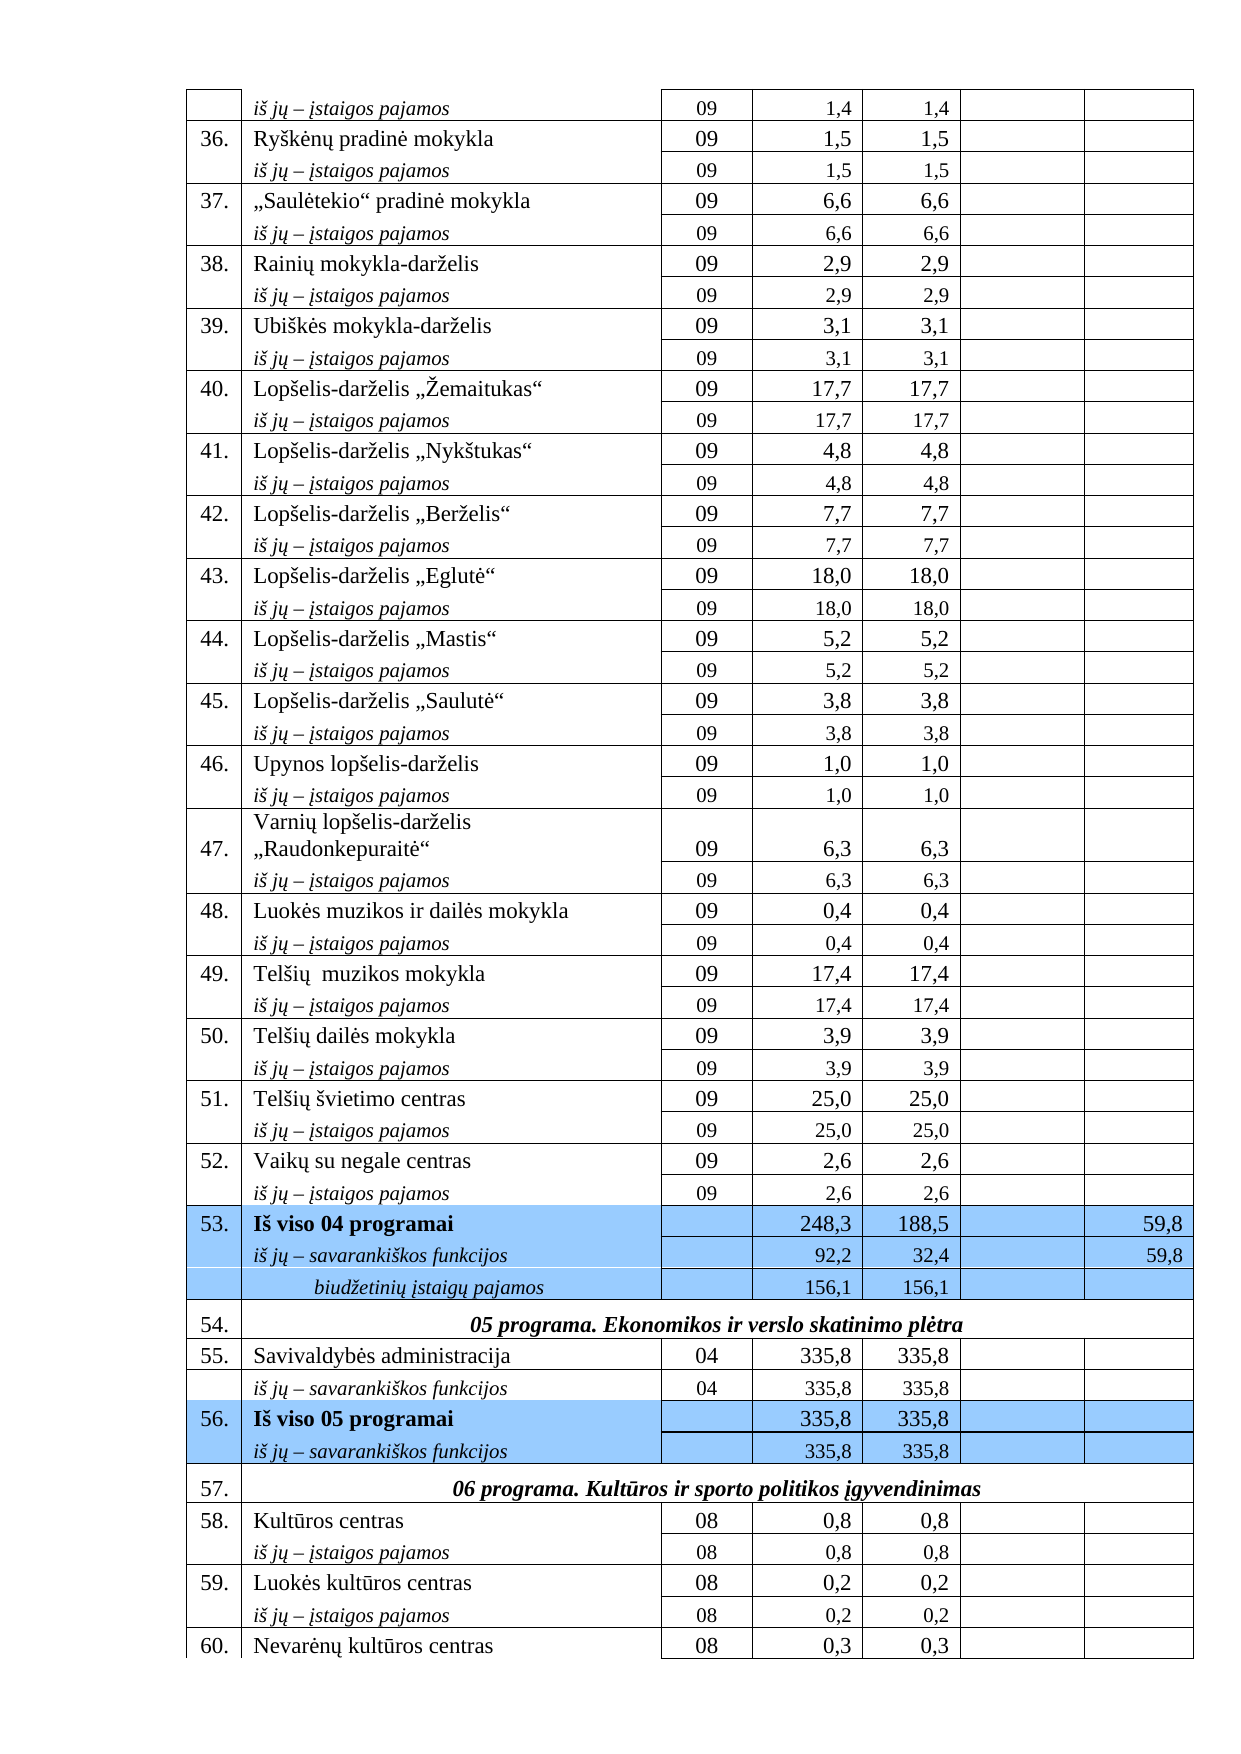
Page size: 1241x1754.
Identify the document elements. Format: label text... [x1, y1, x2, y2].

table_cell [961, 1597, 1084, 1627]
table_cell 6,3 [863, 862, 960, 892]
table_cell [1085, 1339, 1193, 1369]
table_cell 38. [187, 246, 241, 276]
table_cell biudžetinių įstaigų pajamos [242, 1268, 661, 1299]
table_cell 17,4 [753, 956, 862, 986]
table_cell [187, 464, 241, 495]
table_cell 2,9 [753, 277, 862, 307]
table_cell 17,7 [753, 402, 862, 432]
table_cell [1085, 590, 1193, 620]
table_cell iš jų – įstaigos pajamos [242, 986, 661, 1017]
table_cell 49. [187, 956, 241, 986]
table_cell 09 [662, 277, 752, 307]
table_cell [961, 1112, 1084, 1142]
table_cell [1085, 496, 1193, 526]
table_cell Iš viso 04 programai [242, 1205, 661, 1236]
table_cell [961, 715, 1084, 745]
table_cell 1,0 [863, 777, 960, 807]
table_cell Telšių muzikos mokykla [242, 956, 661, 986]
table_cell 335,8 [863, 1433, 960, 1463]
table_cell [1085, 215, 1193, 245]
table_cell 7,7 [753, 496, 862, 526]
table_cell [187, 1049, 241, 1080]
table_cell [961, 1206, 1084, 1236]
table_cell iš jų – įstaigos pajamos [242, 924, 661, 955]
table_cell [187, 151, 241, 182]
table_cell [961, 434, 1084, 464]
table_cell 09 [662, 465, 752, 495]
table_cell 17,4 [863, 987, 960, 1017]
table_cell 1,5 [753, 121, 862, 151]
table_cell [961, 1370, 1084, 1400]
table_cell Rainių mokykla-darželis [242, 246, 661, 276]
table_cell 3,9 [863, 1050, 960, 1080]
table_cell [961, 1433, 1084, 1463]
table_cell 3,1 [863, 340, 960, 370]
table_cell Savivaldybės administracija [242, 1339, 661, 1369]
table_cell [662, 1206, 752, 1236]
table_cell [961, 152, 1084, 182]
table_cell [961, 340, 1084, 370]
table_cell [1085, 1433, 1193, 1463]
table_cell [187, 651, 241, 682]
table_cell [961, 527, 1084, 557]
table_cell 09 [662, 434, 752, 464]
table_cell [961, 652, 1084, 682]
table_cell 09 [662, 1112, 752, 1142]
table_cell [961, 496, 1084, 526]
table_cell 50. [187, 1019, 241, 1049]
table_cell [662, 1237, 752, 1267]
table_cell [1085, 90, 1193, 120]
table_cell [961, 402, 1084, 432]
table_cell [1085, 684, 1193, 714]
table_cell [961, 1534, 1084, 1564]
table_cell 5,2 [863, 621, 960, 651]
table_cell [961, 809, 1084, 861]
table_cell 25,0 [863, 1081, 960, 1111]
table_cell [662, 1433, 752, 1463]
table_cell 0,4 [753, 894, 862, 924]
table_cell [961, 621, 1084, 651]
table_cell 1,0 [863, 746, 960, 776]
table_cell 17,4 [863, 956, 960, 986]
table_cell 09 [662, 402, 752, 432]
table_cell [961, 1144, 1084, 1174]
table_cell 09 [662, 746, 752, 776]
table_cell 25,0 [863, 1112, 960, 1142]
table_cell 3,8 [863, 715, 960, 745]
table_cell 1,0 [753, 777, 862, 807]
table_cell Luokės muzikos ir dailės mokykla [242, 894, 661, 924]
table_cell 09 [662, 184, 752, 214]
table_cell [961, 1339, 1084, 1369]
table_cell 3,9 [753, 1050, 862, 1080]
table_cell [187, 1596, 241, 1627]
table_cell [961, 1269, 1084, 1299]
table_cell 57. [187, 1464, 241, 1502]
table_cell Lopšelis-darželis „Nykštukas“ [242, 434, 661, 464]
table_cell [961, 277, 1084, 307]
table_cell 59. [187, 1565, 241, 1596]
table_cell 46. [187, 746, 241, 776]
table_cell 2,9 [753, 246, 862, 276]
table_cell [961, 465, 1084, 495]
table_cell 5,2 [753, 652, 862, 682]
table_cell [961, 1081, 1084, 1111]
table_cell iš jų – įstaigos pajamos [242, 651, 661, 682]
table_cell 09 [662, 956, 752, 986]
table_cell [961, 1237, 1084, 1267]
table_cell 09 [662, 987, 752, 1017]
table_cell iš jų – įstaigos pajamos [242, 401, 661, 432]
table_cell iš jų – įstaigos pajamos [242, 776, 661, 807]
table_cell 09 [662, 309, 752, 339]
table_cell [187, 1174, 241, 1205]
table_cell 335,8 [863, 1339, 960, 1369]
table_cell 156,1 [863, 1269, 960, 1299]
table_cell [1085, 402, 1193, 432]
table_cell 47. [187, 809, 241, 861]
table_cell iš jų – įstaigos pajamos [242, 151, 661, 182]
table_cell 0,3 [753, 1628, 862, 1658]
table_cell [187, 986, 241, 1017]
table_cell [1085, 746, 1193, 776]
table_cell 5,2 [863, 652, 960, 682]
table_cell 3,1 [753, 340, 862, 370]
table_cell [961, 684, 1084, 714]
table_cell 55. [187, 1339, 241, 1369]
table_cell [961, 1503, 1084, 1533]
table_cell [1085, 1175, 1193, 1205]
table_cell 17,4 [753, 987, 862, 1017]
table_cell [187, 1533, 241, 1564]
table_cell iš jų – savarankiškos funkcijos [242, 1236, 661, 1267]
table_cell [961, 1628, 1084, 1658]
table_cell 0,2 [753, 1565, 862, 1596]
table_cell 0,4 [863, 925, 960, 955]
table_cell 335,8 [753, 1370, 862, 1400]
table_cell Ryškėnų pradinė mokykla [242, 121, 661, 151]
table_cell 2,6 [753, 1175, 862, 1205]
table_cell [1085, 152, 1193, 182]
table_cell 6,6 [753, 184, 862, 214]
table_cell [1085, 1019, 1193, 1049]
table_cell [1085, 809, 1193, 861]
table_cell [961, 371, 1084, 401]
table_cell Kultūros centras [242, 1503, 661, 1533]
table_cell [961, 559, 1084, 589]
table_cell iš jų – įstaigos pajamos [242, 861, 661, 892]
table_cell [662, 1401, 752, 1431]
table_cell 36. [187, 121, 241, 151]
table_cell iš jų – įstaigos pajamos [242, 89, 661, 120]
table_cell iš jų – įstaigos pajamos [242, 214, 661, 245]
table_cell Ubiškės mokykla-darželis [242, 309, 661, 339]
table_cell 3,1 [863, 309, 960, 339]
table_cell 3,9 [863, 1019, 960, 1049]
table_cell 18,0 [753, 559, 862, 589]
table_cell iš jų – įstaigos pajamos [242, 589, 661, 620]
table_cell [187, 1111, 241, 1142]
table_cell Lopšelis-darželis „Eglutė“ [242, 559, 661, 589]
table_cell 17,7 [863, 402, 960, 432]
table_cell iš jų – įstaigos pajamos [242, 714, 661, 745]
table_cell 0,8 [863, 1534, 960, 1564]
table_cell 08 [662, 1597, 752, 1627]
table_cell 7,7 [863, 527, 960, 557]
table_cell [1085, 371, 1193, 401]
table_cell Lopšelis-darželis „Mastis“ [242, 621, 661, 651]
table_cell [961, 925, 1084, 955]
table_cell [1085, 309, 1193, 339]
table_cell Iš viso 05 programai [242, 1400, 661, 1431]
table_cell 09 [662, 862, 752, 892]
table_cell 335,8 [753, 1401, 862, 1431]
table_cell 60. [187, 1628, 241, 1658]
table_cell 3,8 [753, 684, 862, 714]
table_cell iš jų – įstaigos pajamos [242, 1111, 661, 1142]
table_cell 0,4 [753, 925, 862, 955]
table_cell 4,8 [753, 465, 862, 495]
table_cell [187, 776, 241, 807]
table_cell 43. [187, 559, 241, 589]
table_cell 3,1 [753, 309, 862, 339]
table_cell [187, 276, 241, 307]
table_cell [961, 90, 1084, 120]
table_cell 6,6 [753, 215, 862, 245]
table_cell 0,2 [753, 1597, 862, 1627]
table_cell 09 [662, 1081, 752, 1111]
table_cell [187, 1236, 241, 1267]
table_cell Lopšelis-darželis „Žemaitukas“ [242, 371, 661, 401]
table_cell [961, 1019, 1084, 1049]
table_cell 5,2 [753, 621, 862, 651]
table_cell 0,8 [863, 1503, 960, 1533]
table_cell [961, 1050, 1084, 1080]
table_cell Telšių dailės mokykla [242, 1019, 661, 1049]
table_cell [187, 339, 241, 370]
table_cell 09 [662, 215, 752, 245]
table_cell iš jų – įstaigos pajamos [242, 1533, 661, 1564]
table_cell [1085, 465, 1193, 495]
table_cell 1,5 [863, 121, 960, 151]
table_cell [961, 777, 1084, 807]
table_cell [187, 526, 241, 557]
table_cell [1085, 621, 1193, 651]
table_cell [961, 121, 1084, 151]
table_cell 09 [662, 371, 752, 401]
table_cell [961, 1565, 1084, 1596]
table_cell 4,8 [863, 434, 960, 464]
table_cell 44. [187, 621, 241, 651]
table_cell 2,9 [863, 277, 960, 307]
table_cell 0,8 [753, 1503, 862, 1533]
table_cell 6,3 [753, 809, 862, 861]
table_cell iš jų – savarankiškos funkcijos [242, 1370, 661, 1400]
table_cell 335,8 [753, 1433, 862, 1463]
table_cell [1085, 559, 1193, 589]
table_cell „Saulėtekio“ pradinė mokykla [242, 184, 661, 214]
table_cell 32,4 [863, 1237, 960, 1267]
table_cell [187, 1370, 241, 1400]
table_cell 40. [187, 371, 241, 401]
table_cell 0,8 [753, 1534, 862, 1564]
table_cell [1085, 1401, 1193, 1431]
table_cell [1085, 1565, 1193, 1596]
table_cell Nevarėnų kultūros centras [242, 1628, 661, 1658]
table_cell Telšių švietimo centras [242, 1081, 661, 1111]
table_cell [961, 862, 1084, 892]
table_cell 09 [662, 340, 752, 370]
table_cell 08 [662, 1534, 752, 1564]
table_cell 6,3 [863, 809, 960, 861]
table_cell 2,6 [863, 1175, 960, 1205]
table_cell 188,5 [863, 1206, 960, 1236]
table_cell iš jų – įstaigos pajamos [242, 1049, 661, 1080]
table_cell 6,6 [863, 184, 960, 214]
table_cell [961, 309, 1084, 339]
table_cell [1085, 715, 1193, 745]
table_cell [961, 215, 1084, 245]
table_cell [1085, 925, 1193, 955]
table_cell Lopšelis-darželis „Berželis“ [242, 496, 661, 526]
table_cell [961, 246, 1084, 276]
table_cell 335,8 [863, 1401, 960, 1431]
table_cell 2,6 [863, 1144, 960, 1174]
table_cell 1,5 [863, 152, 960, 182]
table_cell [1085, 1628, 1193, 1658]
table_cell Luokės kultūros centras [242, 1565, 661, 1596]
table_cell [1085, 777, 1193, 807]
table_cell 1,4 [753, 90, 862, 120]
table_cell 0,3 [863, 1628, 960, 1658]
table_cell 7,7 [753, 527, 862, 557]
table_cell [187, 589, 241, 620]
table_cell 25,0 [753, 1081, 862, 1111]
table_cell 08 [662, 1503, 752, 1533]
table_cell [1085, 1503, 1193, 1533]
table_cell 37. [187, 184, 241, 214]
table_cell iš jų – savarankiškos funkcijos [242, 1431, 661, 1463]
table_cell [187, 401, 241, 432]
table_cell 56. [187, 1400, 241, 1431]
table_cell 09 [662, 1050, 752, 1080]
table_cell 18,0 [753, 590, 862, 620]
table_cell 04 [662, 1370, 752, 1400]
table_cell [1085, 1597, 1193, 1627]
table_cell 17,7 [863, 371, 960, 401]
table_cell [961, 1175, 1084, 1205]
table_cell 09 [662, 684, 752, 714]
table_cell [961, 956, 1084, 986]
table_cell 09 [662, 559, 752, 589]
table_cell 09 [662, 1019, 752, 1049]
table_cell 09 [662, 121, 752, 151]
table_cell 39. [187, 309, 241, 339]
table_cell 09 [662, 152, 752, 182]
table_cell 17,7 [753, 371, 862, 401]
table_cell 09 [662, 777, 752, 807]
table_cell 54. [187, 1300, 241, 1338]
table_cell 42. [187, 496, 241, 526]
table_cell 7,7 [863, 496, 960, 526]
table_cell [961, 894, 1084, 924]
table_cell [187, 90, 241, 120]
table_cell 3,8 [863, 684, 960, 714]
table_cell 48. [187, 894, 241, 924]
table_cell [1085, 434, 1193, 464]
table_cell 1,0 [753, 746, 862, 776]
table_cell [1085, 894, 1193, 924]
table_cell 09 [662, 925, 752, 955]
table_cell iš jų – įstaigos pajamos [242, 464, 661, 495]
table_cell iš jų – įstaigos pajamos [242, 1174, 661, 1205]
table_cell 18,0 [863, 559, 960, 589]
table_cell [1085, 184, 1193, 214]
table_cell [187, 1431, 241, 1463]
table_cell 248,3 [753, 1206, 862, 1236]
table_cell [961, 590, 1084, 620]
table_cell [1085, 1050, 1193, 1080]
table_cell 09 [662, 590, 752, 620]
table_cell [187, 714, 241, 745]
table_cell [187, 861, 241, 892]
table_cell 09 [662, 652, 752, 682]
table_cell 06 programa. Kultūros ir sporto politikos įgyvendinimas [242, 1464, 1193, 1502]
table_cell [961, 1401, 1084, 1431]
table_cell 09 [662, 1144, 752, 1174]
table_cell Upynos lopšelis-darželis [242, 746, 661, 776]
table_cell [1085, 340, 1193, 370]
table_cell 335,8 [753, 1339, 862, 1369]
table_cell 51. [187, 1081, 241, 1111]
table_cell [1085, 652, 1193, 682]
table_cell iš jų – įstaigos pajamos [242, 276, 661, 307]
table_cell 156,1 [753, 1269, 862, 1299]
table_cell 2,6 [753, 1144, 862, 1174]
table_cell 09 [662, 1175, 752, 1205]
table_cell 0,2 [863, 1597, 960, 1627]
table_cell [1085, 956, 1193, 986]
table_cell iš jų – įstaigos pajamos [242, 339, 661, 370]
table_cell Lopšelis-darželis „Saulutė“ [242, 684, 661, 714]
table_cell 45. [187, 684, 241, 714]
table_cell 6,6 [863, 215, 960, 245]
table_cell 59,8 [1085, 1237, 1193, 1267]
table_cell 4,8 [863, 465, 960, 495]
table_cell 09 [662, 621, 752, 651]
table_cell 08 [662, 1628, 752, 1658]
table_cell [662, 1269, 752, 1299]
table_cell [1085, 987, 1193, 1017]
table_cell 92,2 [753, 1237, 862, 1267]
table_cell [1085, 1081, 1193, 1111]
table_cell [1085, 1534, 1193, 1564]
table_cell [187, 924, 241, 955]
table_cell 09 [662, 496, 752, 526]
table_cell 1,4 [863, 90, 960, 120]
table_cell 09 [662, 894, 752, 924]
table_cell 09 [662, 246, 752, 276]
table_cell 25,0 [753, 1112, 862, 1142]
table_cell 08 [662, 1565, 752, 1596]
table_cell 53. [187, 1206, 241, 1236]
table_cell iš jų – įstaigos pajamos [242, 526, 661, 557]
table_cell [1085, 277, 1193, 307]
table_cell 58. [187, 1503, 241, 1533]
table_cell [1085, 1269, 1193, 1299]
table_cell Vaikų su negale centras [242, 1144, 661, 1174]
table_cell 09 [662, 809, 752, 861]
table_cell [1085, 246, 1193, 276]
table_cell 52. [187, 1144, 241, 1174]
table_cell [1085, 527, 1193, 557]
table_cell 2,9 [863, 246, 960, 276]
table_cell 1,5 [753, 152, 862, 182]
table_cell [961, 184, 1084, 214]
table_cell 09 [662, 527, 752, 557]
table_cell [187, 214, 241, 245]
table_cell [1085, 1112, 1193, 1142]
table_cell 04 [662, 1339, 752, 1369]
table_cell 09 [662, 715, 752, 745]
table_cell [961, 987, 1084, 1017]
table_cell 09 [662, 90, 752, 120]
table_cell 6,3 [753, 862, 862, 892]
table_cell 335,8 [863, 1370, 960, 1400]
table_cell [1085, 1144, 1193, 1174]
table_cell 3,9 [753, 1019, 862, 1049]
table_cell 0,4 [863, 894, 960, 924]
table_cell 0,2 [863, 1565, 960, 1596]
table_cell Varnių lopšelis-darželis „Raudonkepuraitė“ [242, 809, 661, 861]
table_cell [187, 1268, 241, 1299]
table_cell 59,8 [1085, 1206, 1193, 1236]
table_cell [961, 746, 1084, 776]
table_cell 41. [187, 434, 241, 464]
table_cell [1085, 862, 1193, 892]
table_cell 18,0 [863, 590, 960, 620]
table_cell 3,8 [753, 715, 862, 745]
table_cell [1085, 1370, 1193, 1400]
table_cell [1085, 121, 1193, 151]
table_cell 4,8 [753, 434, 862, 464]
table_cell iš jų – įstaigos pajamos [242, 1596, 661, 1627]
table_cell 05 programa. Ekonomikos ir verslo skatinimo plėtra [242, 1300, 1193, 1338]
